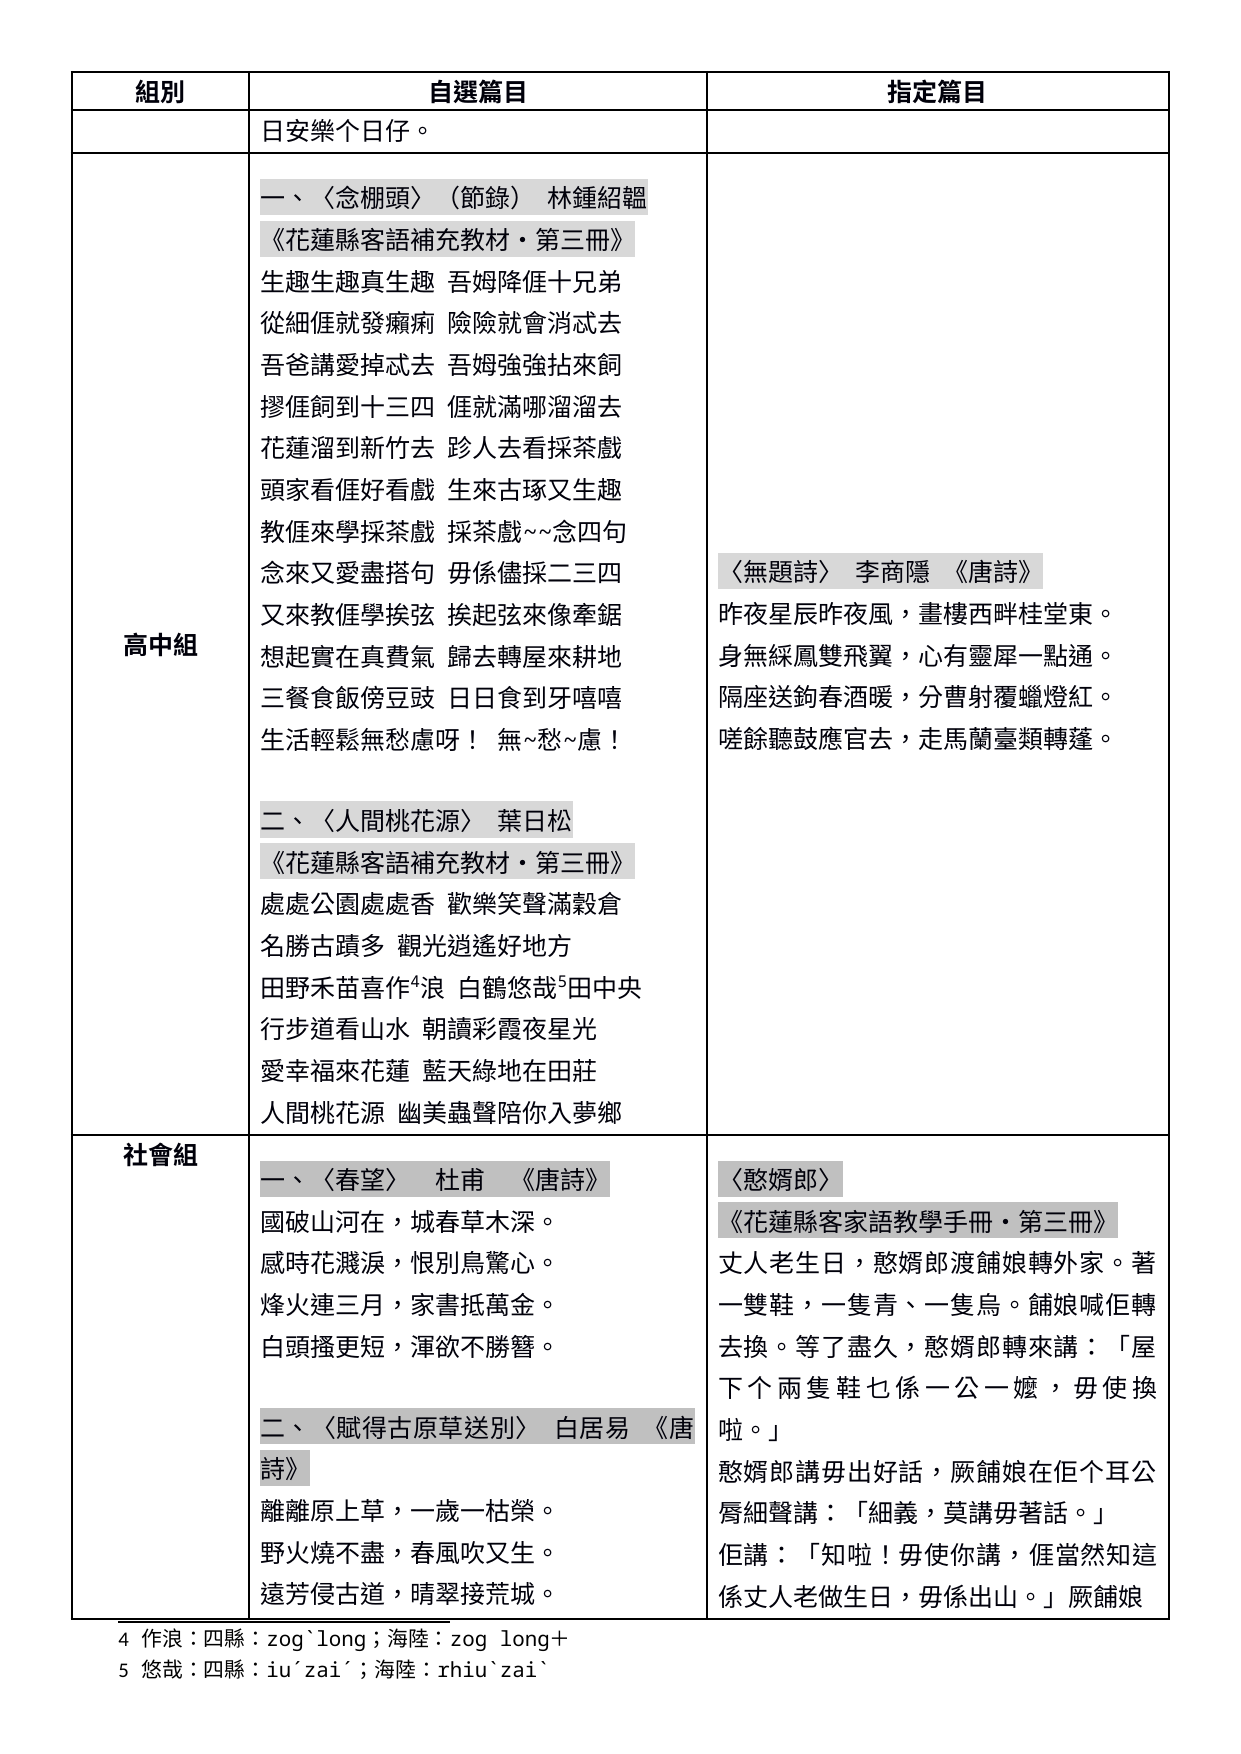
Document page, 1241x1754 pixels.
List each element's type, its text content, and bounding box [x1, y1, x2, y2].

table_cell 一、〈春望〉 杜甫 《唐詩》 國破山河在，城春草木深。 感時花濺淚，恨別鳥驚心。 烽火連三月，家書抵萬金。 白頭搔更短，渾欲不勝簪。 二、〈賦得古原草送別〉 白居易 《唐詩》 離離原上草，一歲一枯榮。 野火燒不盡，春風吹又生。 遠芳侵古道，晴翠接荒城。 [250, 1136, 706, 1618]
table_cell 一、〈念棚頭〉（節錄） 林鍾紹韞 《花蓮縣客語補充教材‧第三冊》 生趣生趣真生趣 吾姆降𠊎十兄弟 從細𠊎就發癩痢 險險就會消忒去 吾爸講愛掉忒去 吾姆強強拈來飼 摎𠊎飼到十三四 𠊎就滿哪溜溜去 花蓮溜到新竹去 跈人去看採茶戲 頭家看𠊎好看戲 生來古琢又生趣 教𠊎來學採茶戲 採茶戲~~念四句 念來又愛盡搭句 毋係儘採二三四 又來教𠊎學挨弦 挨起弦來像牽鋸 想起實在真費氣 歸去轉屋來耕地 三餐食飯傍豆豉 日日食到牙嘻嘻 生活輕鬆無愁慮呀！ 無~愁~慮！ 二、〈人間桃花源〉 葉日松 《花蓮縣客語補充教材‧第三冊》 處處公園處處香 歡樂笑聲滿穀倉 名勝古蹟多 觀光逍遙好地方 田野禾苗喜作浪 白鶴悠哉田中央 行步道看山水 朝讀彩霞夜星光 愛幸福來花蓮 藍天綠地在田莊 人間桃花源 幽美蟲聲陪你入夢鄉 [250, 154, 706, 1133]
table_cell 高中組 [73, 154, 248, 1133]
table_cell 〈無題詩〉 李商隱 《唐詩》 昨夜星辰昨夜風，畫樓西畔桂堂東。 身無綵鳳雙飛翼，心有靈犀一點通。 隔座送鉤春酒暖，分曹射覆蠟燈紅。 嗟餘聽鼓應官去，走馬蘭臺類轉蓬。 [708, 154, 1168, 1133]
table_header 自選篇目 [250, 73, 706, 109]
table_cell 社會組 [73, 1136, 248, 1618]
table_cell 日安樂个日仔。 [250, 111, 706, 152]
table_cell [73, 111, 248, 152]
table_cell [708, 111, 1168, 152]
table_cell 〈憨婿郎〉 《花蓮縣客家語教學手冊‧第三冊》 丈人老生日，憨婿郎渡餔娘轉外家。著一雙鞋，一隻青、一隻烏。餔娘喊佢轉去換。等了盡久，憨婿郎轉來講：「屋下个兩隻鞋乜係一公一嬤，毋使換啦。」 憨婿郎講毋出好話，厥餔娘在佢个耳公脣細聲講：「細義，莫講毋著話。」 佢講：「知啦！毋使你講，𠊎當然知這係丈人老做生日，毋係出山。」厥餔娘 [708, 1136, 1168, 1618]
table_header 組別 [73, 73, 248, 109]
table_header 指定篇目 [708, 73, 1168, 109]
